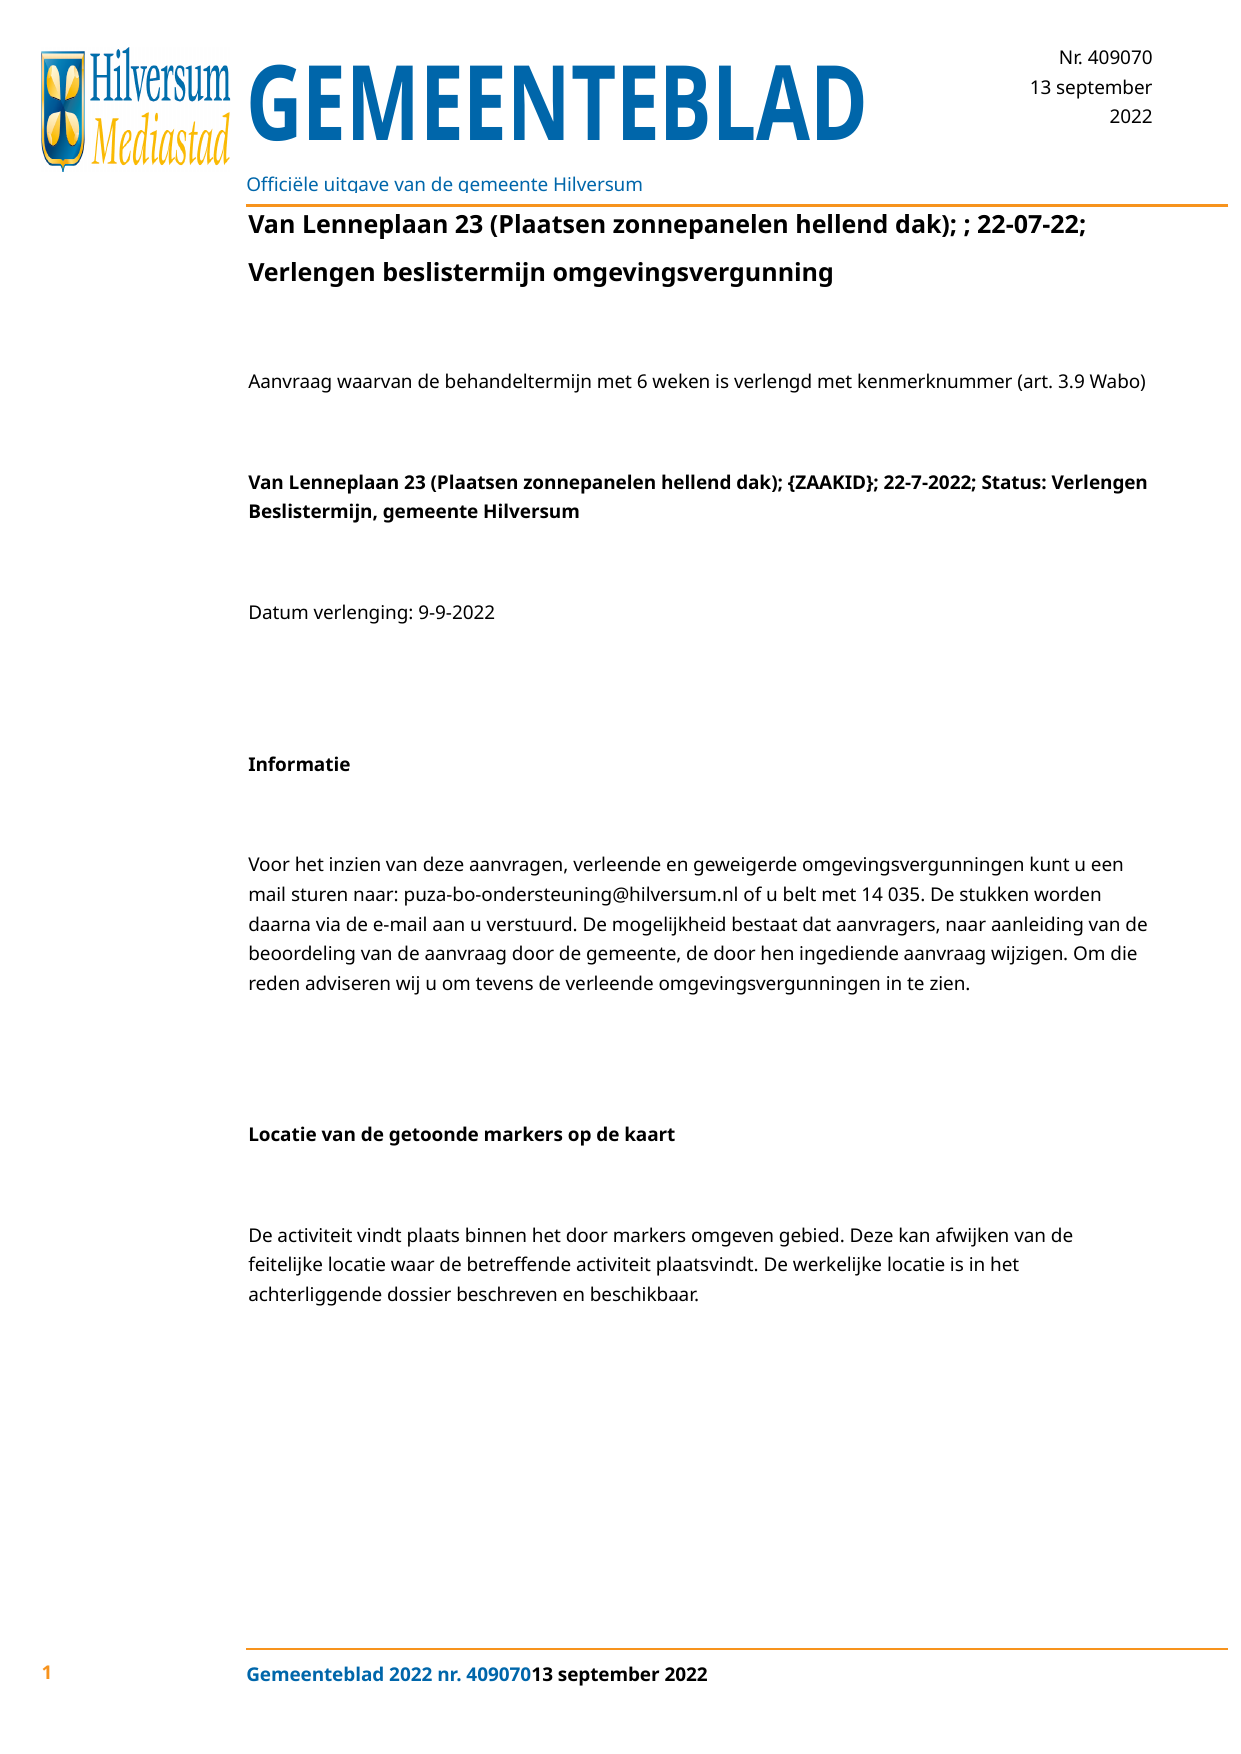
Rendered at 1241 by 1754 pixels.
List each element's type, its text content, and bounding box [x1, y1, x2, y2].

text De activiteit vindt plaats binnen het door markers omgeven gebied. Deze kan afwijken van de feitelijke locatie waar de betreffende activiteit plaatsvindt. De werkelijke locatie is in het achterliggende dossier beschreven en beschikbaar. [248, 1222, 1152, 1307]
text Van Lenneplaan 23 (Plaatsen zonnepanelen hellend dak); {ZAAKID}; 22-7-2022; Status: Verlengen Beslistermijn, gemeente Hilversum [248, 469, 1152, 524]
text Locatie van de getoonde markers op de kaart [248, 1121, 1152, 1147]
text Van Lenneplaan 23 (Plaatsen zonnepanelen hellend dak); ; 22-07-22; Verlengen beslistermijn omgevingsvergunning [248, 207, 1152, 288]
text Aanvraag waarvan de behandeltermijn met 6 weken is verlengd met kenmerknummer (art. 3.9 Wabo) [248, 368, 1152, 394]
picture [41, 47, 231, 172]
text Informatie [248, 751, 1152, 777]
text Datum verlenging: 9-9-2022 [248, 599, 1152, 625]
text Voor het inzien van deze aanvragen, verleende en geweigerde omgevingsvergunningen kunt u een mail sturen naar: puza-bo-ondersteuning@hilversum.nl of u belt met 14 035. De stukken worden daarna via de e-mail aan u verstuurd. De mogelijkheid bestaat dat aanvragers, naar aanleiding van de beoordeling van de aanvraag door de gemeente, de door hen ingediende aanvraag wijzigen. Om die reden adviseren wij u om tevens de verleende omgevingsvergunningen in te zien. [248, 852, 1152, 996]
